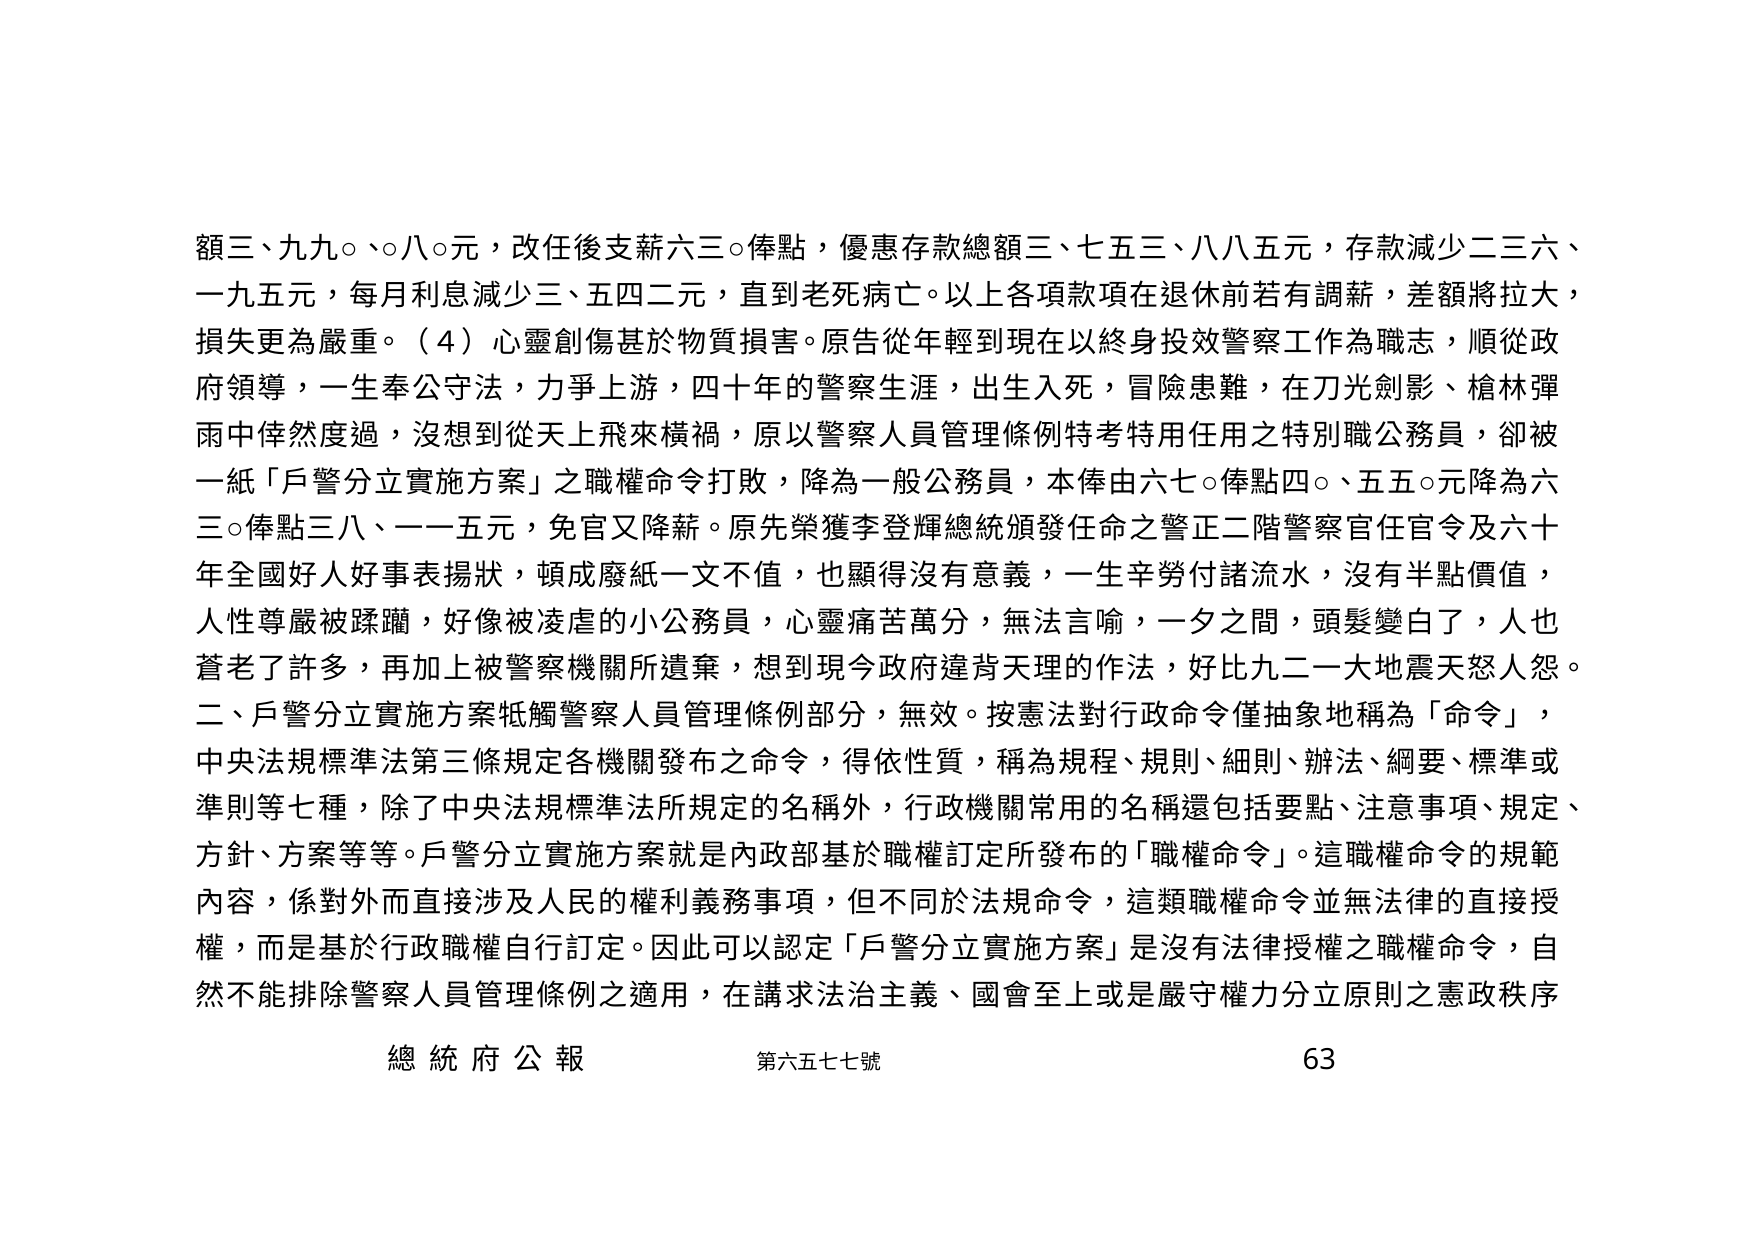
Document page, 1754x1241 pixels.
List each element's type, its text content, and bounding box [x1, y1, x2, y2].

text 原告起訴意旨及補充理由略謂：一、被告依據「戶警分立實施方案」強制轉任換敘對原告造成實質的損害，列舉如下：（１）薪資減少。八十六年六月改任前核薪警正二階一級年功俸五七五元（相當六七○俸點），本俸四○、五五○元；八十六年七月改任後核薪薦任第八職等年功俸六級六三○俸點（相當警正五二五元），本俸三八、一一五元，每月薪資本俸減少二、四三五元，至九十二年七月十六日命令退休生效日止，預期薪資減領合計一七六、五三七元。（２）改任後八十六年七月至八十八年五月因改任換敘薪津差額被屏東縣政府收回一九八、二一七元，八十六年考績未審定，八十七年預借一個月考績獎金七五、二五五元被屏東縣政府全數收回，迄今八十六、八十七年兩年考績甲等，應發四個月一次俸級總額獎金，分文都無法領到。（３）預期退休金大幅減少。依照公務人員退休法第五條、第六條及同法施行細則第十二條規定任職三十五年以上年滿六十五歲命令退休核算。一次退休金。改任前支薪六七○俸點，本俸四○、五五○元，本人實物代金九三○元，六十一個基數，合計應領一次退休金二、五三○、二八○元，而改任後核薪六三○俸點，本俸三八、一一五元，加實物代金九三○元，乘六十一個基數，合計應領一次退休金二、三八一、七四五元，預期退休金減少一四八、五三五元。公務人員保險養老給付減少。改任前核薪六七○俸點，本俸四○、五五○元，乘三十六個月，應領養老給付一、四五九、八○○元，而改任後核薪六三○俸點，本俸三八、一一五元，乘三十六個月，應領養老給付一、三七二、一四○元，預期養老給付減少八七、六六○元。退撫金減少。八十四年七月一日起，每任職滿一年給與一點五個基數，最高五年給與七點五個基數；改任前核薪六七○俸點，本俸四○、五五○元，乘七點五個基數，應領退撫金三○四、一二五元，而改任後核薪六三○俸點，本俸三八、一一五元，乘七點五個基數，應領退撫金二八五、八六二元，預期退撫金減少一八、二六三元。優惠存款利息減少。退休金優惠存款包括一次退休金和公保養老給付兩項，享受年息一分八厘優惠利率。改任前支薪六七○俸點，優惠存款總額三、九九○、○八○元，改任後支薪六三○俸點，優惠存款總額三、七五三、八八五元，存款減少二三六、一九五元，每月利息減少三、五四二元，直到老死病亡。以上各項款項在退休前若有調薪，差額將拉大，損失更為嚴重。（４）心靈創傷甚於物質損害。原告從年輕到現在以終身投效警察工作為職志，順從政府領導，一生奉公守法，力爭上游，四十年的警察生涯，出生入死，冒險患難，在刀光劍影、槍林彈雨中倖然度過，沒想到從天上飛來橫禍，原以警察人員管理條例特考特用任用之特別職公務員，卻被一紙「戶警分立實施方案」之職權命令打敗，降為一般公務員，本俸由六七○俸點四○、五五○元降為六三○俸點三八、一一五元，免官又降薪。原先榮獲李登輝總統頒發任命之警正二階警察官任官令及六十年全國好人好事表揚狀，頓成廢紙一文不值，也顯得沒有意義，一生辛勞付諸流水，沒有半點價值，人性尊嚴被蹂躪，好像被凌虐的小公務員，心靈痛苦萬分，無法言喻，一夕之間，頭髮變白了，人也蒼老了許多，再加上被警察機關所遺棄，想到現今政府違背天理的作法，好比九二一大地震天怒人怨。二、戶警分立實施方案牴觸警察人員管理條例部分，無效。按憲法對行政命令僅抽象地稱為「命令」，中央法規標準法第三條規定各機關發布之命令，得依性質，稱為規程、規則、細則、辦法、綱要、標準或準則等七種，除了中央法規標準法所規定的名稱外，行政機關常用的名稱還包括要點、注意事項、規定、方針、方案等等。戶警分立實施方案就是內政部基於職權訂定所發布的「職權命令」。這職權命令的規範內容，係對外而直接涉及人民的權利義務事項，但不同於法規命令，這類職權命令並無法律的直接授權，而是基於行政職權自行訂定。因此可以認定「戶警分立實施方案」是沒有法律授權之職權命令，自然不能排除警察人員管理條例之適用，在講求法治主義、國會至上或是嚴守權力分立原則之憲政秩序下，國家若欲規範涉及人民權利義務之事項，皆必須以國會法律或法律授權之行政命令為之，並不允許行政機關基於職權自行訂定拘束人民的法律規範。我國法院對於這類職權命令的態度，早期基本上都抱持肯定的態度。一九七八年底，司法院釋字第一五五號解釋中表示：「考試院……得依其法定職權訂定考試規則及決定考試方式……其所訂定之相關職權命令，在未逾越職權範圍，對人民應考試之權亦無侵害的情況下，與憲法並無牴觸」。除了釋字第一五五號解釋外，司法院釋字第一九一號解釋、釋字第二一四號解釋、釋字第二四七號解釋等等，也都只在一定條件下承認這類職權命令的合憲性。認為行政機關依其法定職權或執行法律需要所訂定「職權命令」，在未違反其他法律規定，未逾越權限，符合公益目的，又尚未不合比例地侵害或影響憲法所賦予人民基本權利保障等等條件時，可以發生對外直接的拘束力。不過，司法院釋字第三一九號解釋中，首次以保障人民基本權利為出發點，來質疑職權命令的合法性。司法院釋字第三二四號解釋，首度完全否認「職權命令」的合憲基礎，也否認其對外的拘束效力。再看法學界對於「職權命令」的看法，基本上，早期的多數見解，與法院實務採取同一的立場，對於行政機關基於職權，訂定直接涉及人民權利義務事項之「職權命令」的合憲性與拘束力多持肯定的態度。然而這些為「職權命令」尋求正當化基礎的理由，幾乎都被新近學說所駁斥。從執行權的角度，現今多數學者認為行政機關無論是本於組織法上的職權或是基於執行法律的需要，都不能作為訂定對外拘束之「職權命令」的正當性基礎。基本上，現今學者對於「職權命令」，多抱持較為否定的態度，對於中央法規標準法第七條所稱「職權命令」，則將其解釋為行政規則，定全不承認行政機關可以基於職權訂定與人民權利義務有關的行政命令。準此，戶警分立實施方案中四｜（二）｜３及同方案四｜（三）｜２有關人事任用及待遇俸級之規定，顯與警察人員管理條例第十一條任官、第十八條任職、第二十二條俸給及第三十一條免職免官之規定牴觸，依中華民國憲法第一百七十二條及中央法規標準法第十一條規定，命令與法律牴觸者，無效。三、參照臺灣省政府功能、業務與組織調整暫行條例（以下簡稱精省暫行條例）第一條指出本條例依中華民國憲法增修條文第九條第三項制定之。其法源是中華民國憲法。該條例第五條規定，省政府暫行組織規程由行政院訂定，送立法院查照，原省政府與其所屬機關（構）或學校之組織規程，應於其組織調整、完成精簡、整併、改隸、改制、裁撤或移轉民營後由省政府修正或廢止之，其因業務調整、改隸者，應由業務承受機關（構）報經權責主管機關訂定各該機關暫行組織規程或編制表，不受業務承受機關組織法規之限制。本條例施行前，省政府與其所屬機關（構）或學校之組織法規，不牴觸本條例之規定部分，於本條例施行期間，仍繼續適用。同條例第十三條規定，省級公務人員因機關（構）或學校業務調整而精簡、整併、改隸、改制或裁撤，需移撥安置至業務承受機關時，其職系不同者得先予派職，並由調任機關施以專長轉授訓練，不受公務人員任用法第十八條及第二十四條規定之限制。同條例第十四條又規定省級公務人員因機關（構）或學校業務調整而精簡、整併、改隸、改制或裁撤，需移撥安置至其他機關時，得不受公務人員考試法、公務人員任用法與各項公務人員特種考試規則所定特考特用及轉調規定之限制。同時，精省暫行條例第十五條第一項特別優惠規定：省級公務人員因機關（構）或學校業務調整而精簡、整併、改隸、改制或裁撤，除符合公務人員退休法規定之退休條件外，任職滿二十年者，應准其辦理退休，不受公務人員退休法第四條第一項第二款規定之限制。同條第二項規定優惠自願退休人員除依公務人員退休法規定支給退休金外，得一次加發十二個月之俸給總額，但已屆命令退休年齡前一年者，加發之俸給總額依提前退休之月數發給。同條例第十六條特別規定：省級公務人員因機關（構）或學校業務調整而精簡、整併、改隸、改制或裁撤，不願移撥安置或不合前條退休條件者，得依公務人員資遣給與辦法辦理資遣，對自願辦理資遣者，一次加發十二個月之俸給總額。由此可見，機關組織變更，機關改隸、改制者，應制定特別法來規範關於人民之權利義務事項，不得以命令定之。中央法規標準法第五條第一項第二款及同法第六條設有明文。然而，戶警分立，戶政事務所由警察局改隸縣政府民政局，係組織內容變更，機關改制，理應制定特別法來規範戶政事務所之戶政人員，因戶警分立、機關改制之待遇，以保障其合法權利。臺灣省政府與屏東縣萬巒鄉戶政事務所之公務人員，二者同隸臺灣省政府，同屬組織內容變更，機關改隸、改制的公務員，前者有精省暫行條例規範，有憲法作法源，省級公務人員均受到該條例之保障與優惠。後者用「戶警分立實施方案」代之規定，沒有法律授權而制訂，戶政事務所人員非但沒有受到法律之保障和優惠，反遭「戶警分立實施方案」這職權命令免官降薪之侵害。二者對照比較，同是臺灣省政府及所屬縣政府單位之公務人員，就公務人員法律地位平等而言，前者受精省暫行條例保護並享特別優遇，而後者則受戶警分立實施方案免官降薪之侵害並剝奪其基本權益，一府兩治，政府依法行政之立場何在。被告對原告所作不當之行政處分和決定，豈不違反中華民國憲法第七條所保障之平等權。四、被告認定民國八十一年七月一日戶警分立後，戶政事務所已改制不再隸屬警察機關，戶政事務所已無警察官職稱編制，原在戶政事務所任職之警察人員繼續任職，無異轉任非警察官職務，應依改制後機關人員所適用之法規，及警察人員管理條例第二十二條附表附註規定：「警察人員依本表規定敘級後，如轉任非警察官職務時，應依所轉任職務適用之俸給法，按其原敘警察官俸級，換敘轉任職務之相當俸級，以至最高年功俸為止，如有超出，仍予保留」等語，查中華民國憲法及所有法規並無規定強迫轉任之條文，被告明知原告不願轉任及遭受警察機關拒絕回任，吃定原告已進陷阱無路可走，為生活仍在戶政事務所任職，強迫轉任換敘，不管原告願意與否，一律以志願轉任論處，以無異轉任之優雅字眼，來掩飾其似是而非的政治手段，這種強迫轉任之認定，除非在專制暴政下可顢頇通行外，在現今中華民國民主法治憲政體制下，似乎與法不合。再查警察人員管理條例第二十二條附表附註內規定「……如轉任……」所謂如轉任是否指志願轉任而言，如是，原告不願轉任，豈有適用之理。原告認為：戶警分立，戶政事務所改隸、改制，係組織內容變更，機關改制，理應制定特別法規範保障隨業務移撥轉任者的基本權益，對不願轉任者亦有相當優惠准予辦理退休或資遣之法律規定事項，以尊重當事人之意願並展現政府對隨業務移撥者慈愛寬仁，方為正當。因此，在未制定特別法排除原告適用警察人員管理條例任用前，原以警察人員管理條例任用審查，當然繼續有效。以特別法優於普通法之原則，不受「戶警分立實施方案」及一般公務人員任用法之限制。根據公法上信賴保護原則，基於人民對法令秩序所產生之信賴，其已取得之權利，自應予保護。被告竟以行政機關基於職權所函頒之「職權命令」｜「戶警分立實施方案」，當作特別法來排除警察人員管理條例特別法之適用，則中華民國憲法第一百七十二條法規位階之規定，豈非應該倒置。五、為此爰依司法院釋字第二○一號、第三二三號、第三三八號解釋及行政訴訟法第四條、同法第二百零三條規定：「公法上契約成立後，情事變更，非當時所得預料，而依其原有效果顯失公平者，行政法院得依當事人聲請，為增、減給付或變更、消滅其他原有效果之判決。……」易言之，八十一年六月十日內政部所函頒實施之「戶警分立實施方案」確定有瑕疵，特提起行政訴訟並聲請行言詞辯論，請求判決將再復審決定、復審決定及原處分均撤銷，以保障原告合法權益，至感德便等語。 [195, 222, 1559, 1015]
